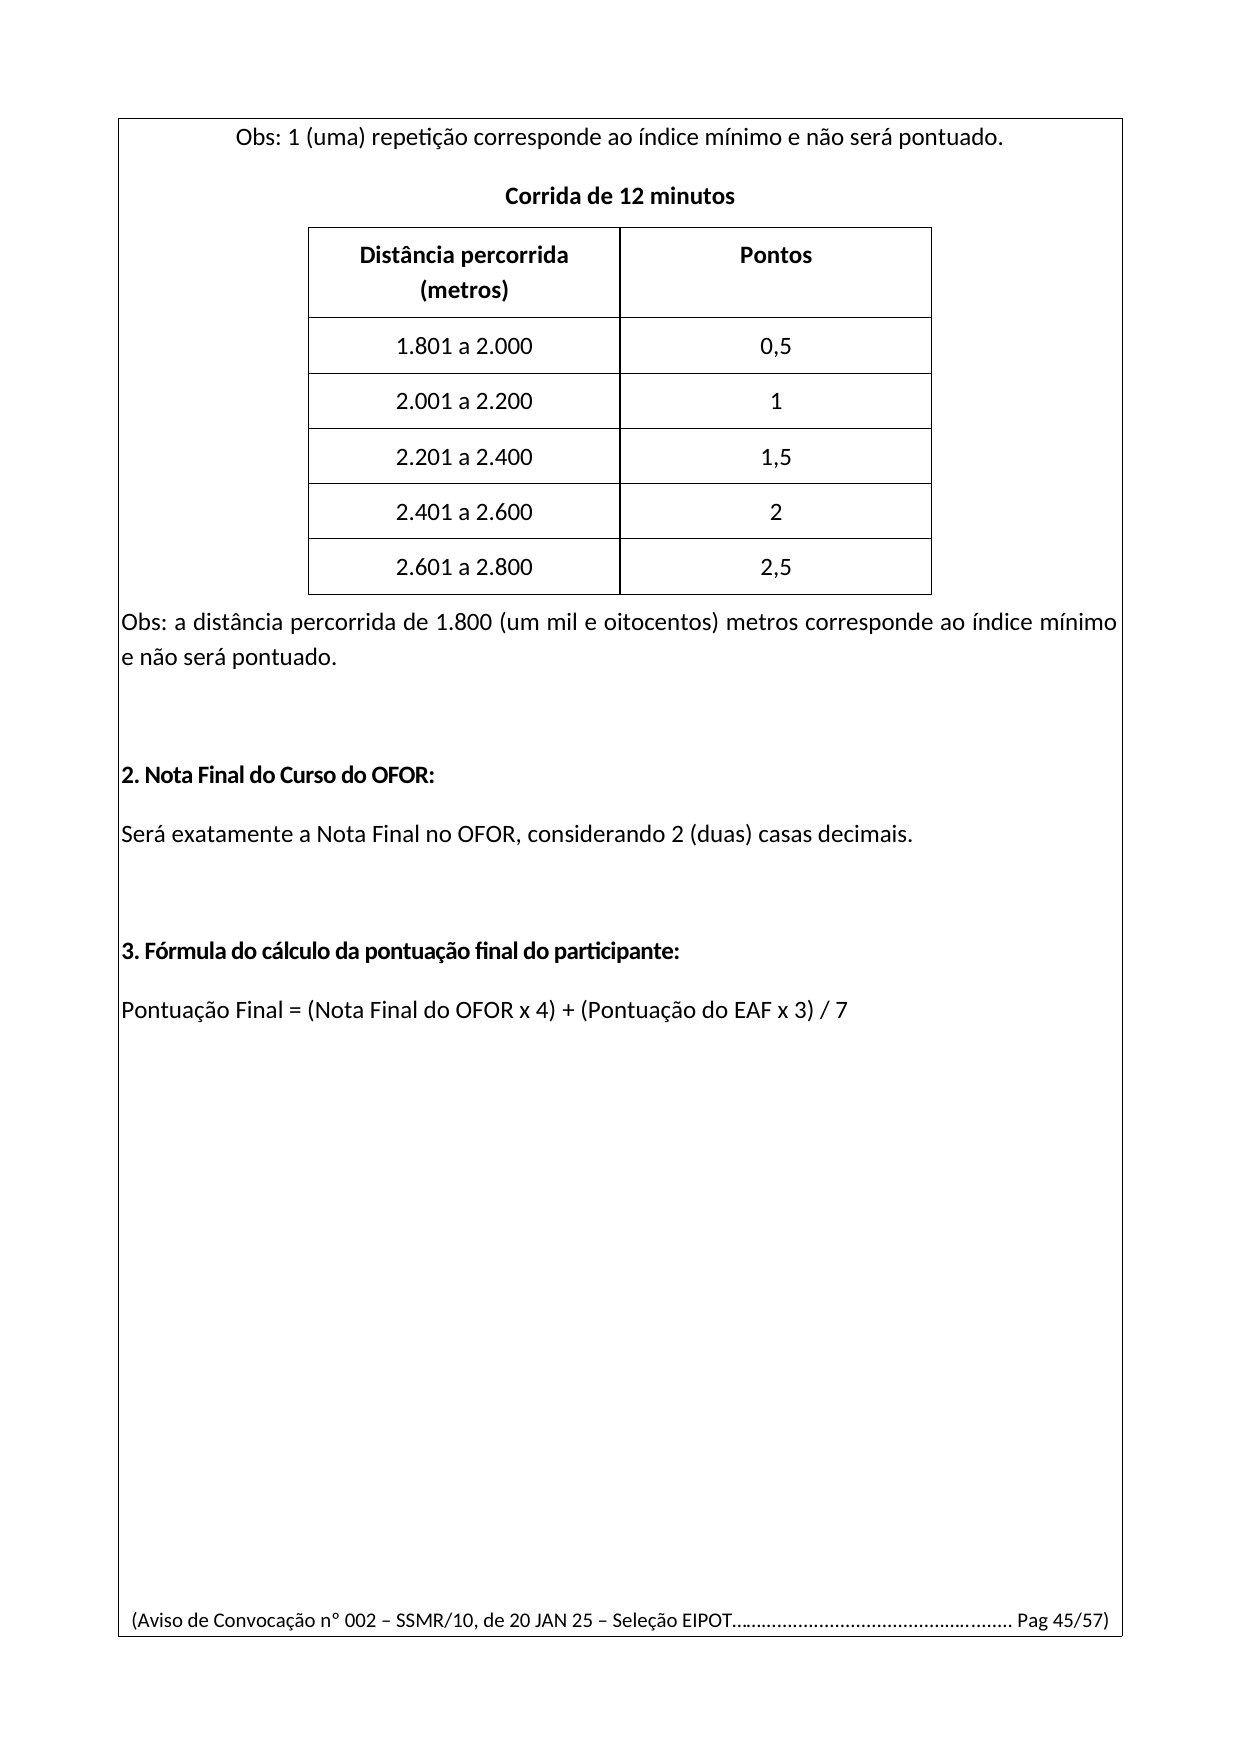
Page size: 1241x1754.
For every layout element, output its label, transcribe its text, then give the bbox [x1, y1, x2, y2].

table_cell 1,5 [621, 429, 931, 483]
text Pontuação Final = (Nota Final do OFOR x 4) + (Pontuação do EAF x 3) / 7 [121, 994, 1119, 1024]
table_cell 1.801 a 2.000 [309, 318, 619, 372]
text Obs: a distância percorrida de 1.800 (um mil e oitocentos) metros corresponde ao índice mínimo e não será pontuado. [121, 607, 1119, 672]
table_cell 2.201 a 2.400 [309, 429, 619, 483]
table_cell 2.401 a 2.600 [309, 484, 619, 538]
table_header Pontos [621, 228, 931, 317]
table_cell 2.601 a 2.800 [309, 539, 619, 594]
list 2. Nota Final do Curso do OFOR: [121, 759, 1119, 789]
table_cell 2.001 a 2.200 [309, 374, 619, 428]
table_header Distância percorrida (metros) [309, 228, 619, 317]
table_cell 2 [621, 484, 931, 538]
text Obs: 1 (uma) repetição corresponde ao índice mínimo e não será pontuado. [121, 121, 1119, 152]
table_cell 2,5 [621, 539, 931, 594]
table_cell 1 [621, 374, 931, 428]
text Corrida de 12 minutos [121, 180, 1119, 210]
table_cell 0,5 [621, 318, 931, 372]
text Será exatamente a Nota Final no OFOR, considerando 2 (duas) casas decimais. [121, 818, 1119, 848]
list 3. Fórmula do cálculo da pontuação final do participante: [121, 935, 1119, 966]
